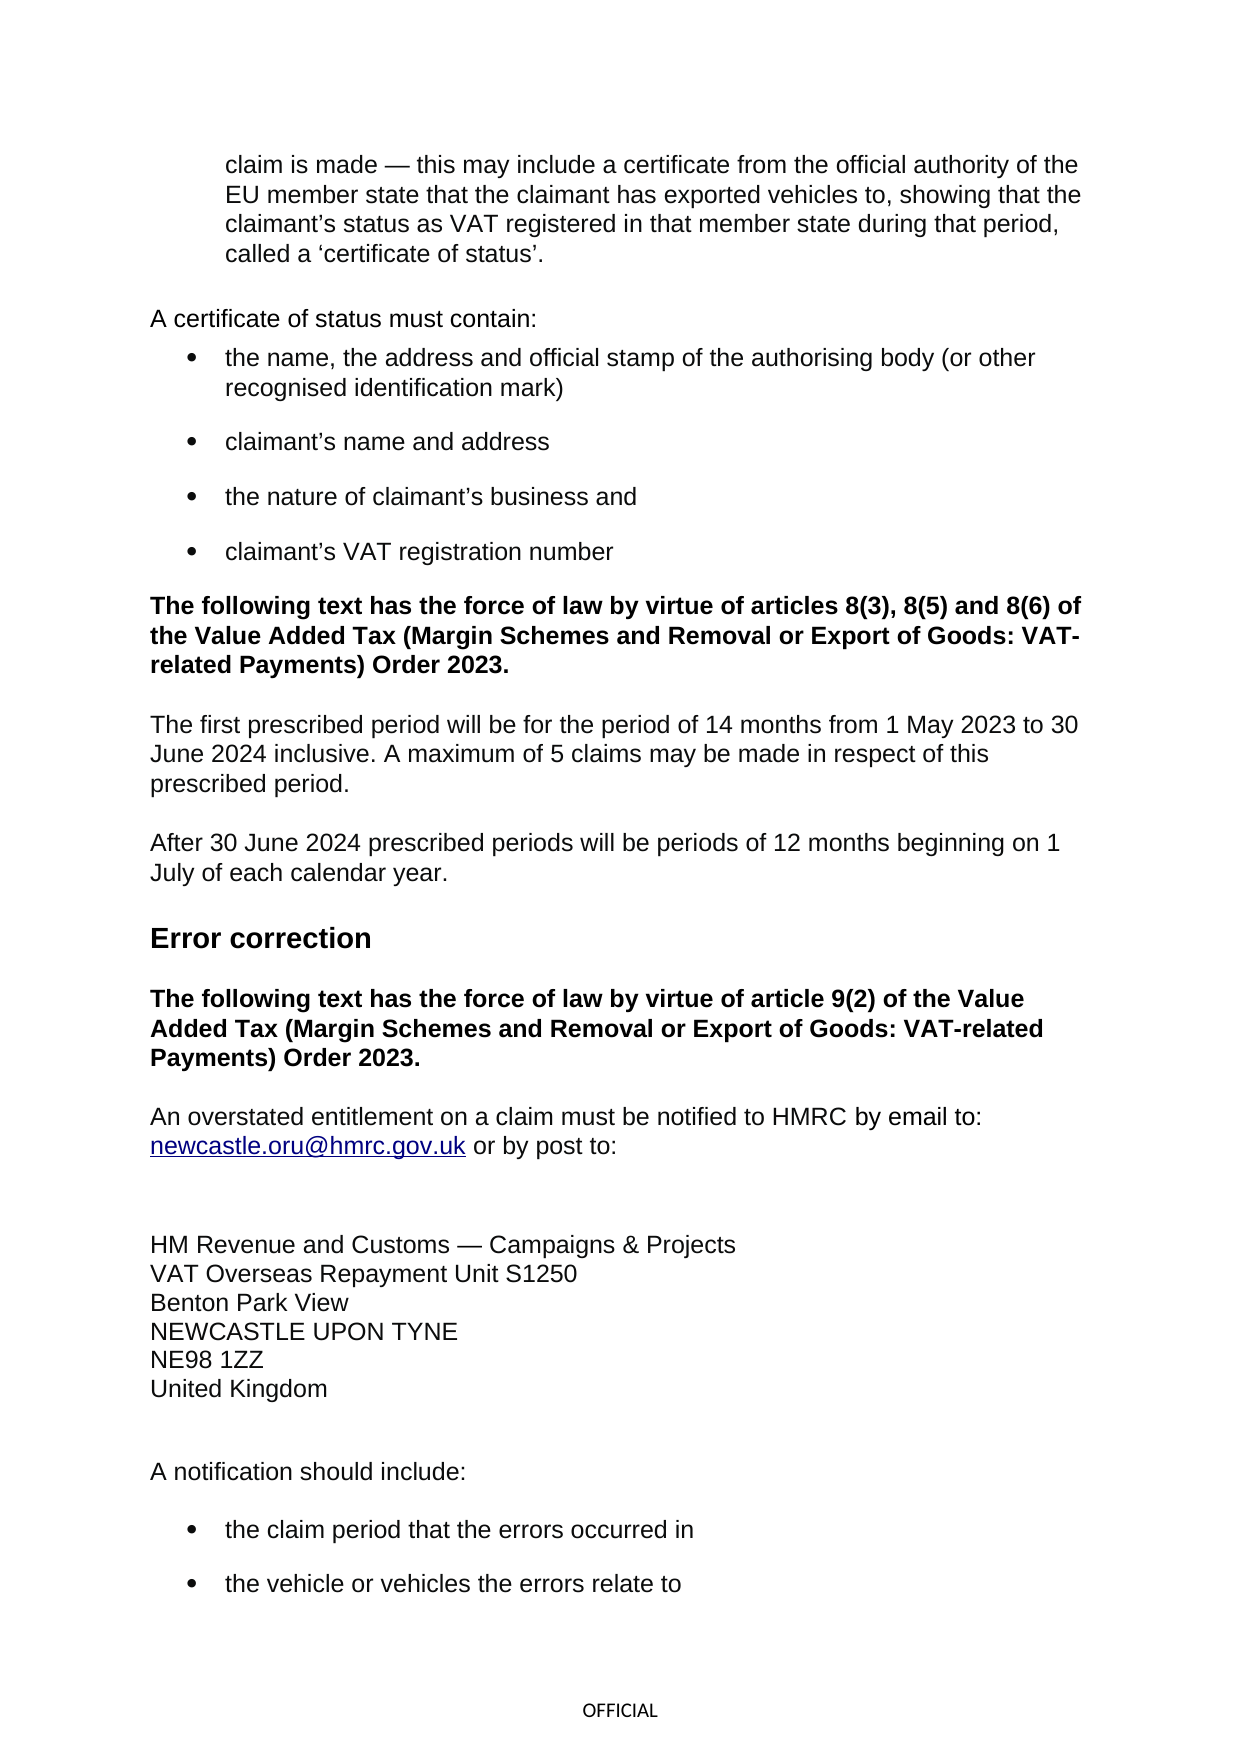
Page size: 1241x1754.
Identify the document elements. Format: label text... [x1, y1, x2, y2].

list claimant’s VAT registration number [187, 537, 1090, 565]
text The first prescribed period will be for the period of 14 months from 1 May 2023 to 30 June 2024 inclusive. A maximum of 5 claims may be made in respect of this prescribed period. [150, 709, 1090, 797]
text HM Revenue and Customs — Campaigns & Projects [150, 1230, 1090, 1259]
text NE98 1ZZ [150, 1345, 1090, 1374]
text NEWCASTLE UPON TYNE [150, 1316, 1090, 1345]
list the vehicle or vehicles the errors relate to [187, 1569, 1090, 1598]
text United Kingdom [150, 1374, 1090, 1403]
text An overstated entitlement on a claim must be notified to HMRC by email to: newcastle.oru@hmrc.gov.uk or by post to: [150, 1102, 1090, 1160]
list claimant’s name and address [187, 427, 1090, 456]
subtitle Error correction [150, 921, 1090, 954]
list the nature of claimant’s business and [187, 482, 1090, 511]
list the name, the address and official stamp of the authorising body (or other recognised identification mark) [187, 343, 1090, 401]
text The following text has the force of law by virtue of article 9(2) of the Value Added Tax (Margin Schemes and Removal or Export of Goods: VAT-related Payments) Order 2023. [150, 984, 1090, 1072]
text A certificate of status must contain: [150, 304, 1090, 332]
list claim is made — this may include a certificate from the official authority of the EU member state that the claimant has exported vehicles to, showing that the claimant’s status as VAT registered in that member state during that period, called a ‘certificate of status’. [187, 150, 1090, 267]
list the claim period that the errors occurred in [187, 1515, 1090, 1544]
text The following text has the force of law by virtue of articles 8(3), 8(5) and 8(6) of the Value Added Tax (Margin Schemes and Removal or Export of Goods: VAT-related Payments) Order 2023. [150, 591, 1090, 679]
text VAT Overseas Repayment Unit S1250 [150, 1259, 1090, 1288]
text A notification should include: [150, 1457, 1090, 1486]
text After 30 June 2024 prescribed periods will be periods of 12 months beginning on 1 July of each calendar year. [150, 828, 1090, 886]
text Benton Park View [150, 1288, 1090, 1316]
